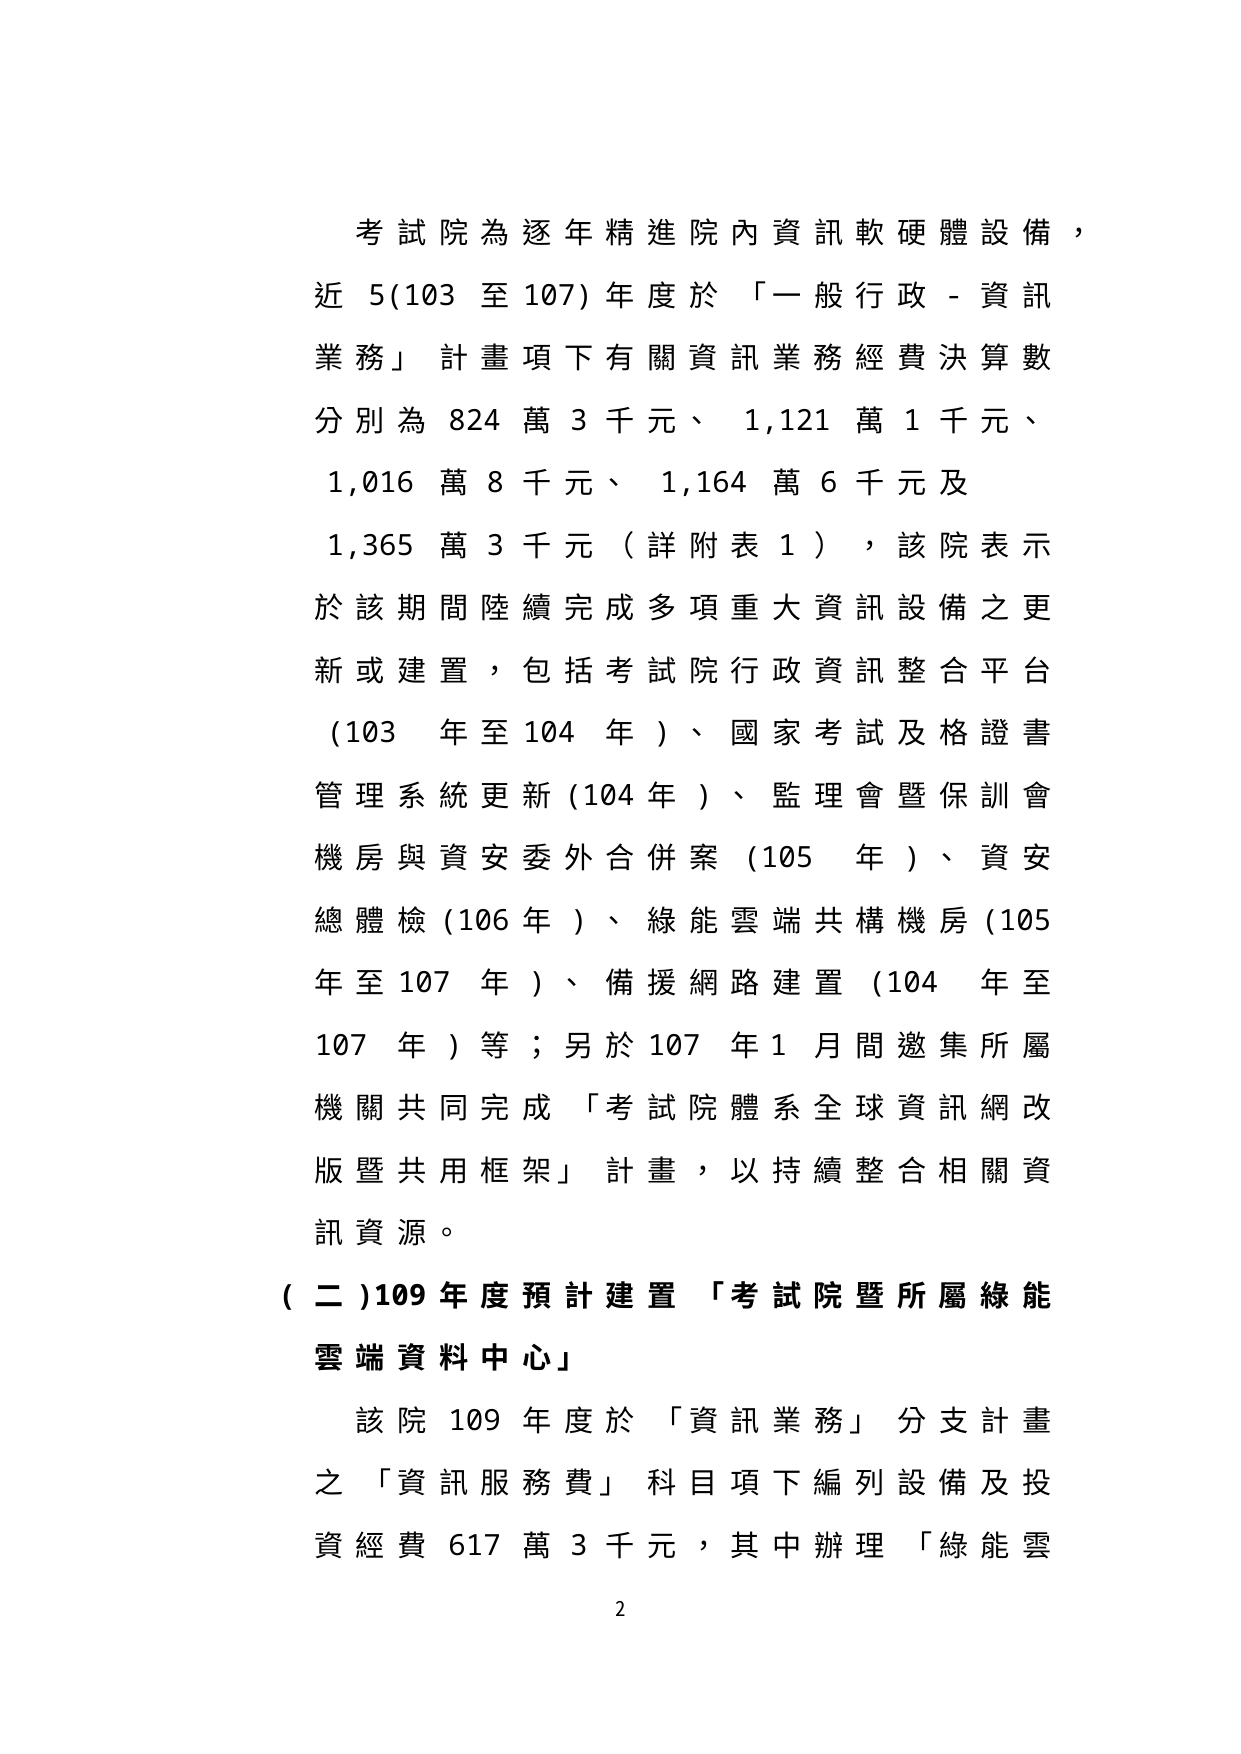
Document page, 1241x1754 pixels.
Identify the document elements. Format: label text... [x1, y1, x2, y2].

text 考試院為逐年精進院內資訊軟硬體設備，近5(103至107)年度於「一般行政-資訊業務」計畫項下有關資訊業務經費決算數分別為824萬3千元、1,121萬1千元、1,016萬8千元、1,164萬6千元及1,365萬3千元（詳附表1），該院表示於該期間陸續完成多項重大資訊設備之更新或建置，包括考試院行政資訊整合平台(103 年至104 年)、國家考試及格證書管理系統更新(104年)、監理會暨保訓會機房與資安委外合併案(105 年)、資安總體檢(106年)、綠能雲端共構機房(105年至107 年)、備援網路建置(104 年至107 年)等；另於107 年1 月間邀集所屬機關共同完成「考試院體系全球資訊網改版暨共用框架」計畫，以持續整合相關資訊資源。 [271, 189, 1058, 1252]
text 該院109年度於「資訊業務」分支計畫之「資訊服務費」科目項下編列設備及投資經費617萬3千元，其中辦理「綠能雲 [271, 1377, 1058, 1564]
text (二)109年度預計建置「考試院暨所屬綠能雲端資料中心」 [242, 1252, 1058, 1377]
